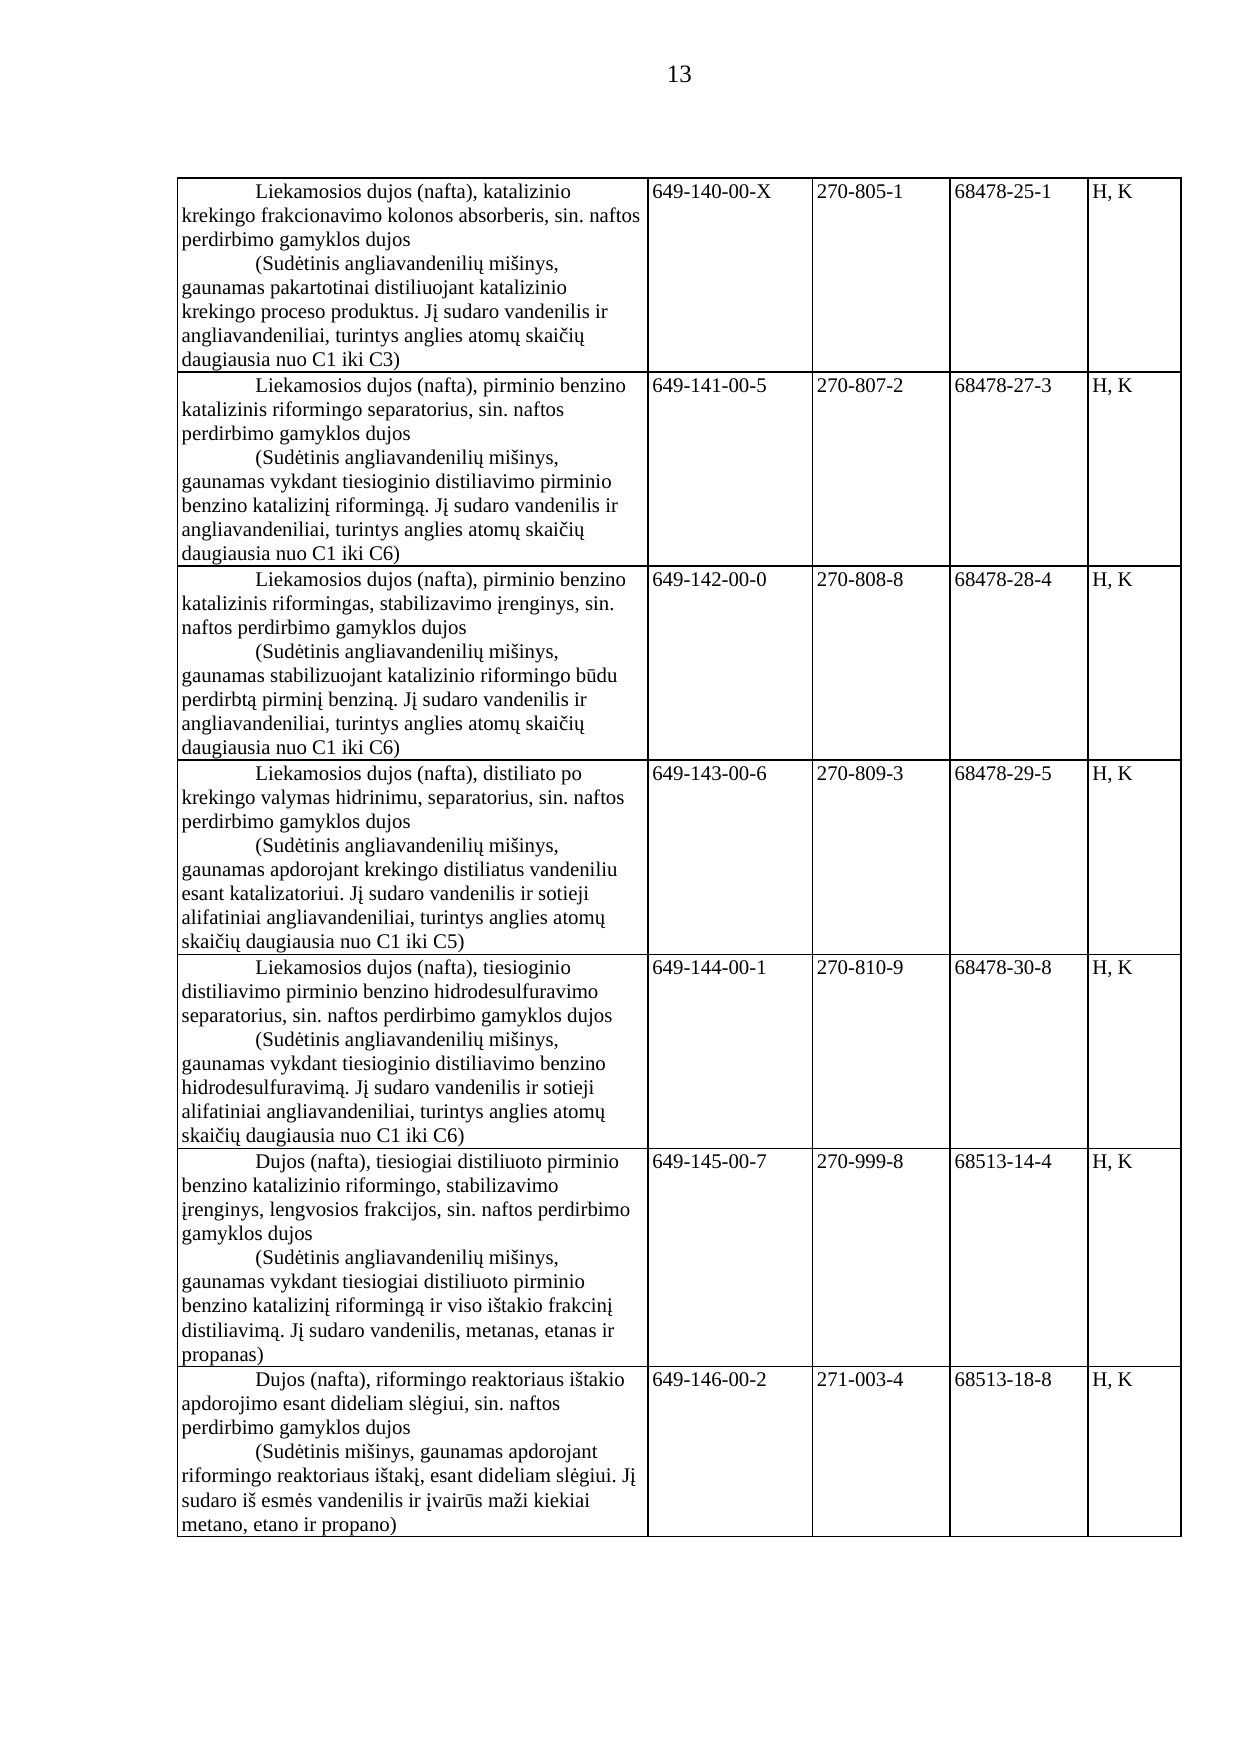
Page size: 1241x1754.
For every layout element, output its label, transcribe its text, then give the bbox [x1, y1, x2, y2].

table_cell H, K [1089, 373, 1180, 565]
table_cell 270-807-2 [813, 373, 949, 565]
table_cell 68513-18-8 [951, 1367, 1087, 1536]
table_cell 68478-29-5 [951, 761, 1087, 953]
table_cell 68478-25-1 [951, 179, 1087, 371]
table_cell 270-810-9 [813, 955, 949, 1147]
table_cell 270-808-8 [813, 567, 949, 759]
table_cell H, K [1089, 761, 1180, 953]
table_cell H, K [1089, 1149, 1180, 1366]
table_cell 68478-27-3 [951, 373, 1087, 565]
table_cell 649-144-00-1 [649, 955, 812, 1147]
table_cell 270-999-8 [813, 1149, 949, 1366]
table_cell H, K [1089, 567, 1180, 759]
table_cell H, K [1089, 179, 1180, 371]
table_cell 649-142-00-0 [649, 567, 812, 759]
table_cell 649-146-00-2 [649, 1367, 812, 1536]
table_cell 649-140-00-X [649, 179, 812, 371]
table_cell H, K [1089, 955, 1180, 1147]
table_cell 68513-14-4 [951, 1149, 1087, 1366]
table_cell 270-805-1 [813, 179, 949, 371]
table_cell 649-145-00-7 [649, 1149, 812, 1366]
table_cell 68478-28-4 [951, 567, 1087, 759]
table_cell 270-809-3 [813, 761, 949, 953]
table_cell 649-143-00-6 [649, 761, 812, 953]
table_cell 68478-30-8 [951, 955, 1087, 1147]
table_cell H, K [1089, 1367, 1180, 1536]
table_cell 271-003-4 [813, 1367, 949, 1536]
table_cell 649-141-00-5 [649, 373, 812, 565]
